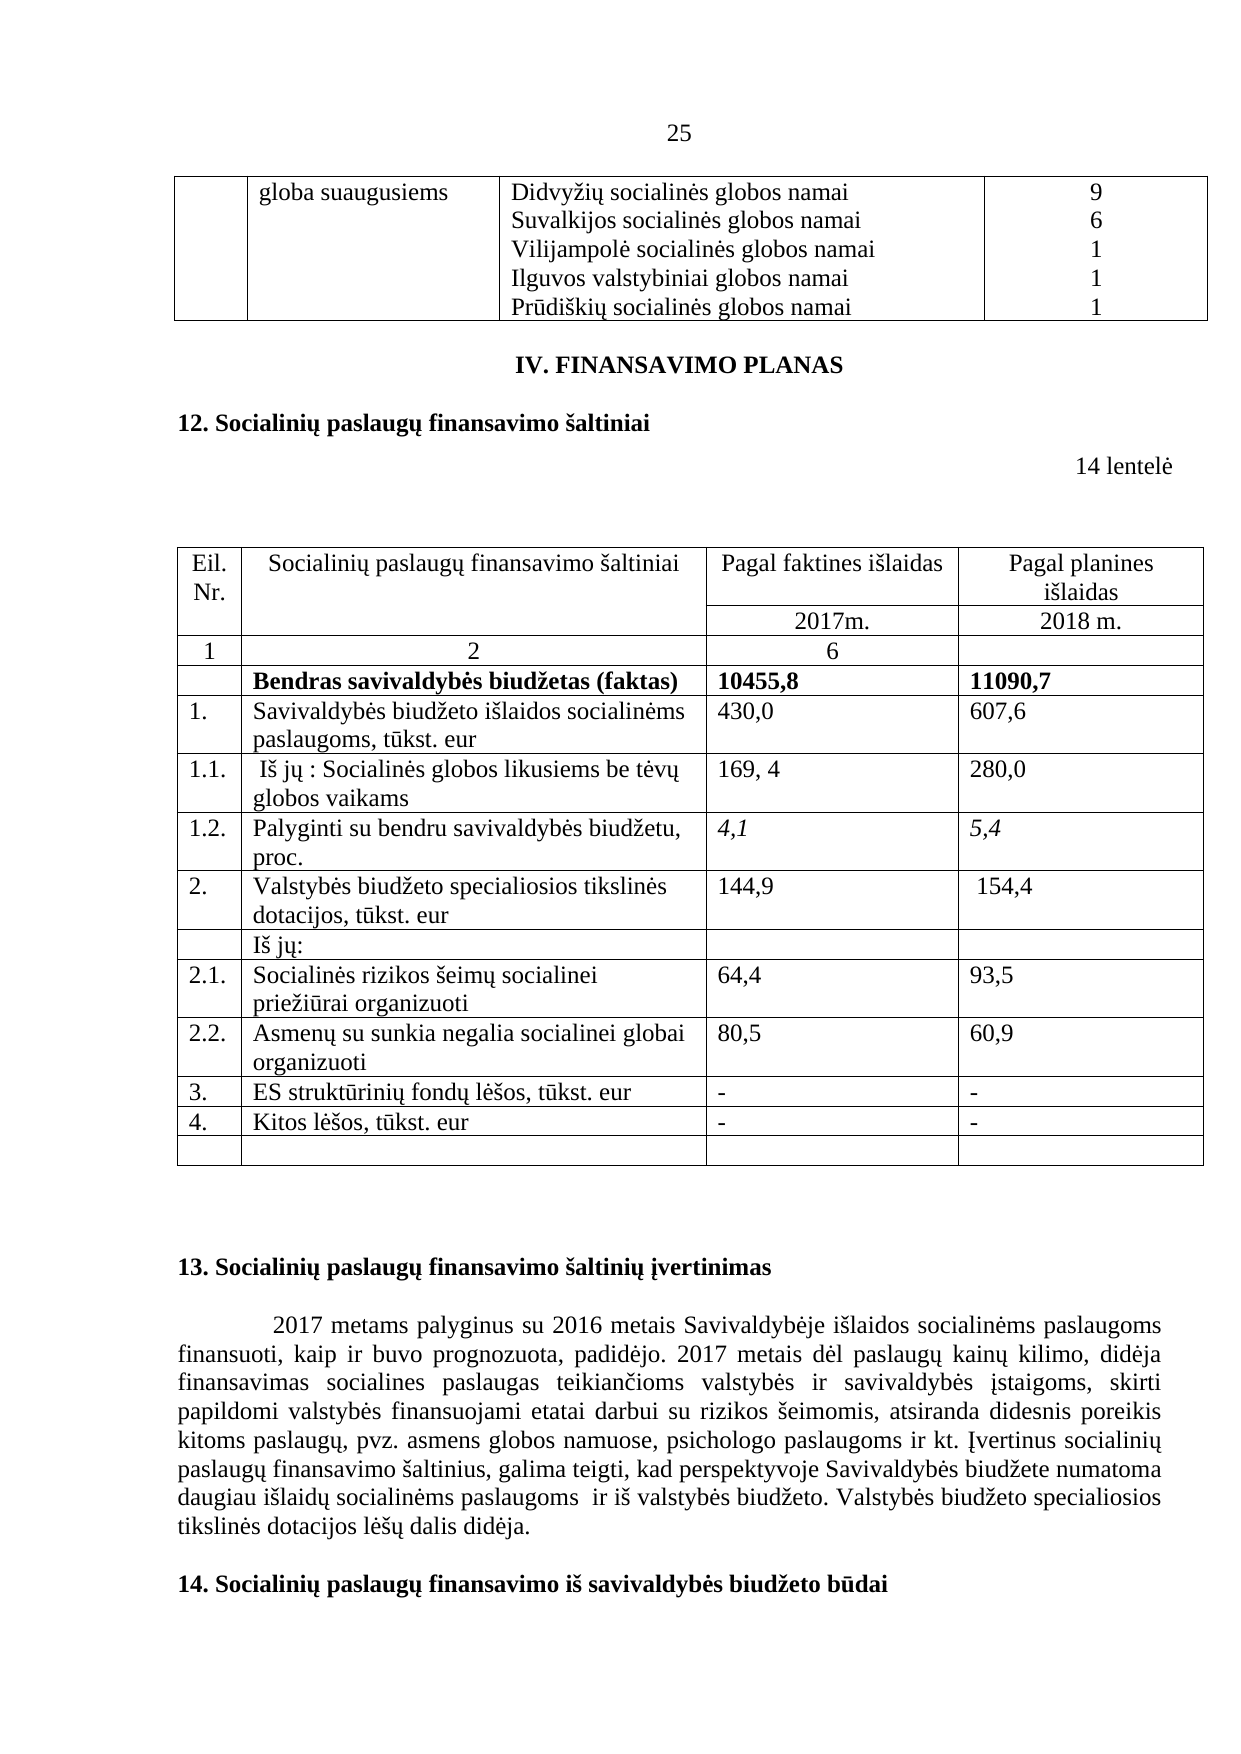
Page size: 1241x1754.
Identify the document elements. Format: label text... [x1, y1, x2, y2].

table_cell Asmenų su sunkia negalia socialinei globai organizuoti [242, 1018, 706, 1076]
table_cell 9 6 1 1 1 [985, 177, 1207, 320]
table_cell 10455,8 [707, 666, 958, 695]
table_cell 80,5 [707, 1018, 958, 1076]
table_cell 1.1. [178, 754, 241, 812]
table_cell 1.2. [178, 813, 241, 870]
table_cell 430,0 [707, 696, 958, 753]
table_cell [959, 930, 1203, 959]
table_cell 60,9 [959, 1018, 1203, 1076]
table_cell Palyginti su bendru savivaldybės biudžetu, proc. [242, 813, 706, 870]
table_cell 3. [178, 1077, 241, 1106]
text 12. Socialinių paslaugų finansavimo šaltiniai [177, 408, 1181, 436]
table_cell 4,1 [707, 813, 958, 870]
table_cell Bendras savivaldybės biudžetas (faktas) [242, 666, 706, 695]
table_cell [707, 930, 958, 959]
text 14 lentelė [177, 451, 1181, 479]
table_cell 1. [178, 696, 241, 753]
table_cell 2.2. [178, 1018, 241, 1076]
table_cell 64,4 [707, 960, 958, 1017]
table_cell Kitos lėšos, tūkst. eur [242, 1107, 706, 1135]
table_cell 93,5 [959, 960, 1203, 1017]
table_cell [178, 666, 241, 695]
table_cell 5,4 [959, 813, 1203, 870]
table_cell 4. [178, 1107, 241, 1135]
table_cell 11090,7 [959, 666, 1203, 695]
table_cell Valstybės biudžeto specialiosios tikslinės dotacijos, tūkst. eur [242, 871, 706, 929]
table_cell Didvyžių socialinės globos namai Suvalkijos socialinės globos namai Vilijampolė socialinės globos namai Ilguvos valstybiniai globos namai Prūdiškių socialinės globos namai [500, 177, 984, 320]
table_cell 1 [178, 636, 241, 665]
table_cell [707, 1136, 958, 1165]
table_cell 607,6 [959, 696, 1203, 753]
table_header Eil. Nr. [178, 548, 241, 635]
table_cell 144,9 [707, 871, 958, 929]
table_cell Iš jų : Socialinės globos likusiems be tėvų globos vaikams [242, 754, 706, 812]
table_cell [959, 636, 1203, 665]
table_cell - [707, 1077, 958, 1106]
table_cell globa suaugusiems [248, 177, 499, 320]
table_header Pagal faktines išlaidas [707, 548, 958, 605]
text IV. FINANSAVIMO PLANAS [177, 350, 1181, 379]
table_cell - [959, 1107, 1203, 1135]
table_cell 2.1. [178, 960, 241, 1017]
table_cell 2017m. [707, 606, 958, 635]
table_header Socialinių paslaugų finansavimo šaltiniai [242, 548, 706, 635]
table_cell Socialinės rizikos šeimų socialinei priežiūrai organizuoti [242, 960, 706, 1017]
table_cell [242, 1136, 706, 1165]
table_cell [178, 930, 241, 959]
table_cell - [959, 1077, 1203, 1106]
table_cell 154,4 [959, 871, 1203, 929]
table_cell Iš jų: [242, 930, 706, 959]
table_cell 6 [707, 636, 958, 665]
table_cell 169, 4 [707, 754, 958, 812]
text 13. Socialinių paslaugų finansavimo šaltinių įvertinimas [177, 1252, 1181, 1281]
table_cell - [707, 1107, 958, 1135]
table_cell 280,0 [959, 754, 1203, 812]
table_cell [178, 1136, 241, 1165]
table_cell [959, 1136, 1203, 1165]
table_cell 2 [242, 636, 706, 665]
table_header Pagal planines išlaidas [959, 548, 1203, 605]
text 14. Socialinių paslaugų finansavimo iš savivaldybės biudžeto būdai [177, 1569, 1181, 1597]
table_cell 2. [178, 871, 241, 929]
table_cell ES struktūrinių fondų lėšos, tūkst. eur [242, 1077, 706, 1106]
table_cell 2018 m. [959, 606, 1203, 635]
text 2017 metams palyginus su 2016 metais Savivaldybėje išlaidos socialinėms paslaugoms finansuoti, kaip ir buvo prognozuota, padidėjo. 2017 metais dėl paslaugų kainų kilimo, didėja finansavimas socialines paslaugas teikiančioms valstybės ir savivaldybės įstaigoms, skirti papildomi valstybės finansuojami etatai darbui su rizikos šeimomis, atsiranda didesnis poreikis kitoms paslaugų, pvz. asmens globos namuose, psichologo paslaugoms ir kt. Įvertinus socialinių paslaugų finansavimo šaltinius, galima teigti, kad perspektyvoje Savivaldybės biudžete numatoma daugiau išlaidų socialinėms paslaugoms ir iš valstybės biudžeto. Valstybės biudžeto specialiosios tikslinės dotacijos lėšų dalis didėja. [177, 1310, 1162, 1540]
table_cell Savivaldybės biudžeto išlaidos socialinėms paslaugoms, tūkst. eur [242, 696, 706, 753]
table_cell [175, 177, 247, 320]
